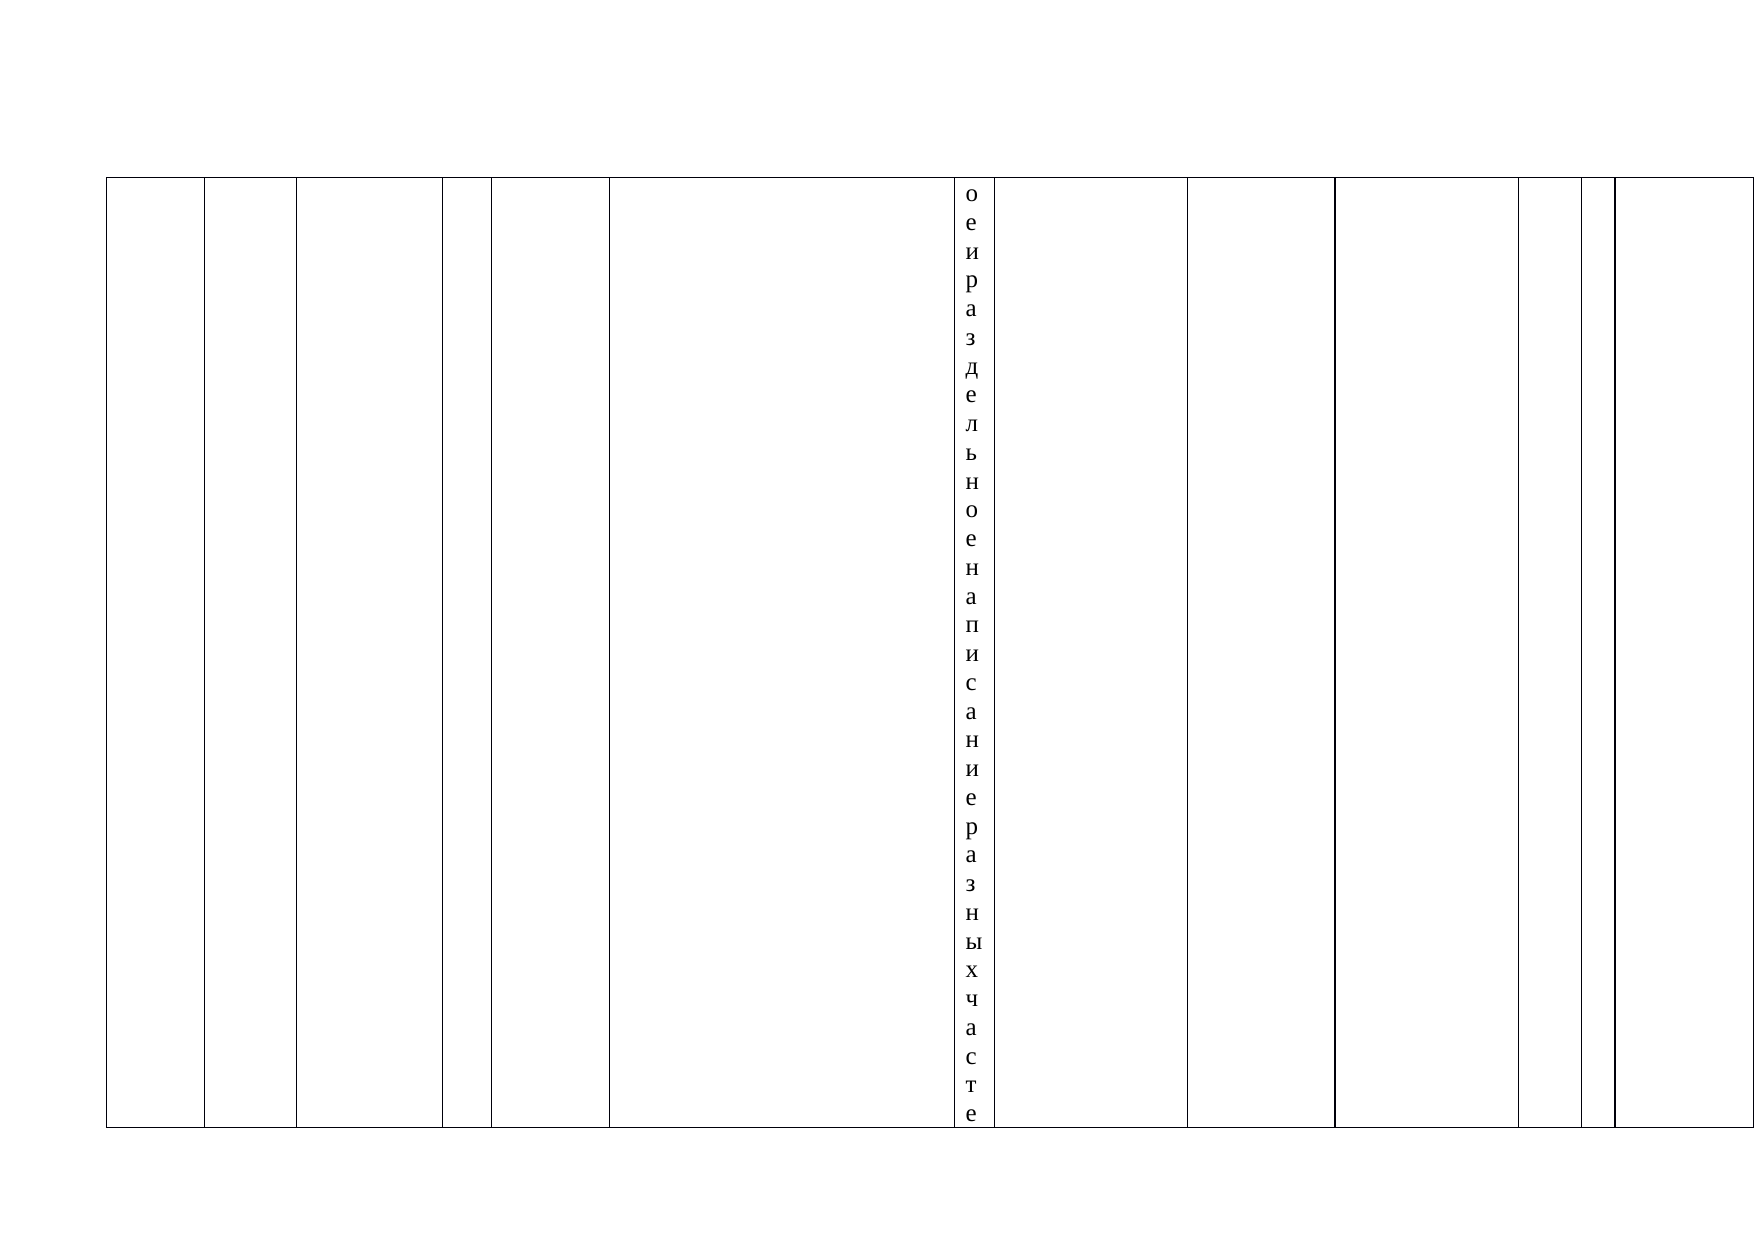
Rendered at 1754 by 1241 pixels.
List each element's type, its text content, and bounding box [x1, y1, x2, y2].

table_cell [1582, 178, 1614, 1127]
table_cell [995, 178, 1187, 1127]
table_cell [205, 178, 296, 1127]
table_cell [107, 178, 204, 1127]
table_cell [492, 178, 609, 1127]
table_cell [610, 178, 954, 1127]
table_cell Теория на стр. 18,19. Упр. 27 [1616, 178, 1753, 1127]
table_cell [1519, 178, 1581, 1127]
table_cell [1336, 178, 1518, 1127]
table_cell ое и раздельное написание разных часте [955, 178, 994, 1127]
table_cell [1188, 178, 1334, 1127]
table_cell [297, 178, 442, 1127]
table_cell [443, 178, 491, 1127]
